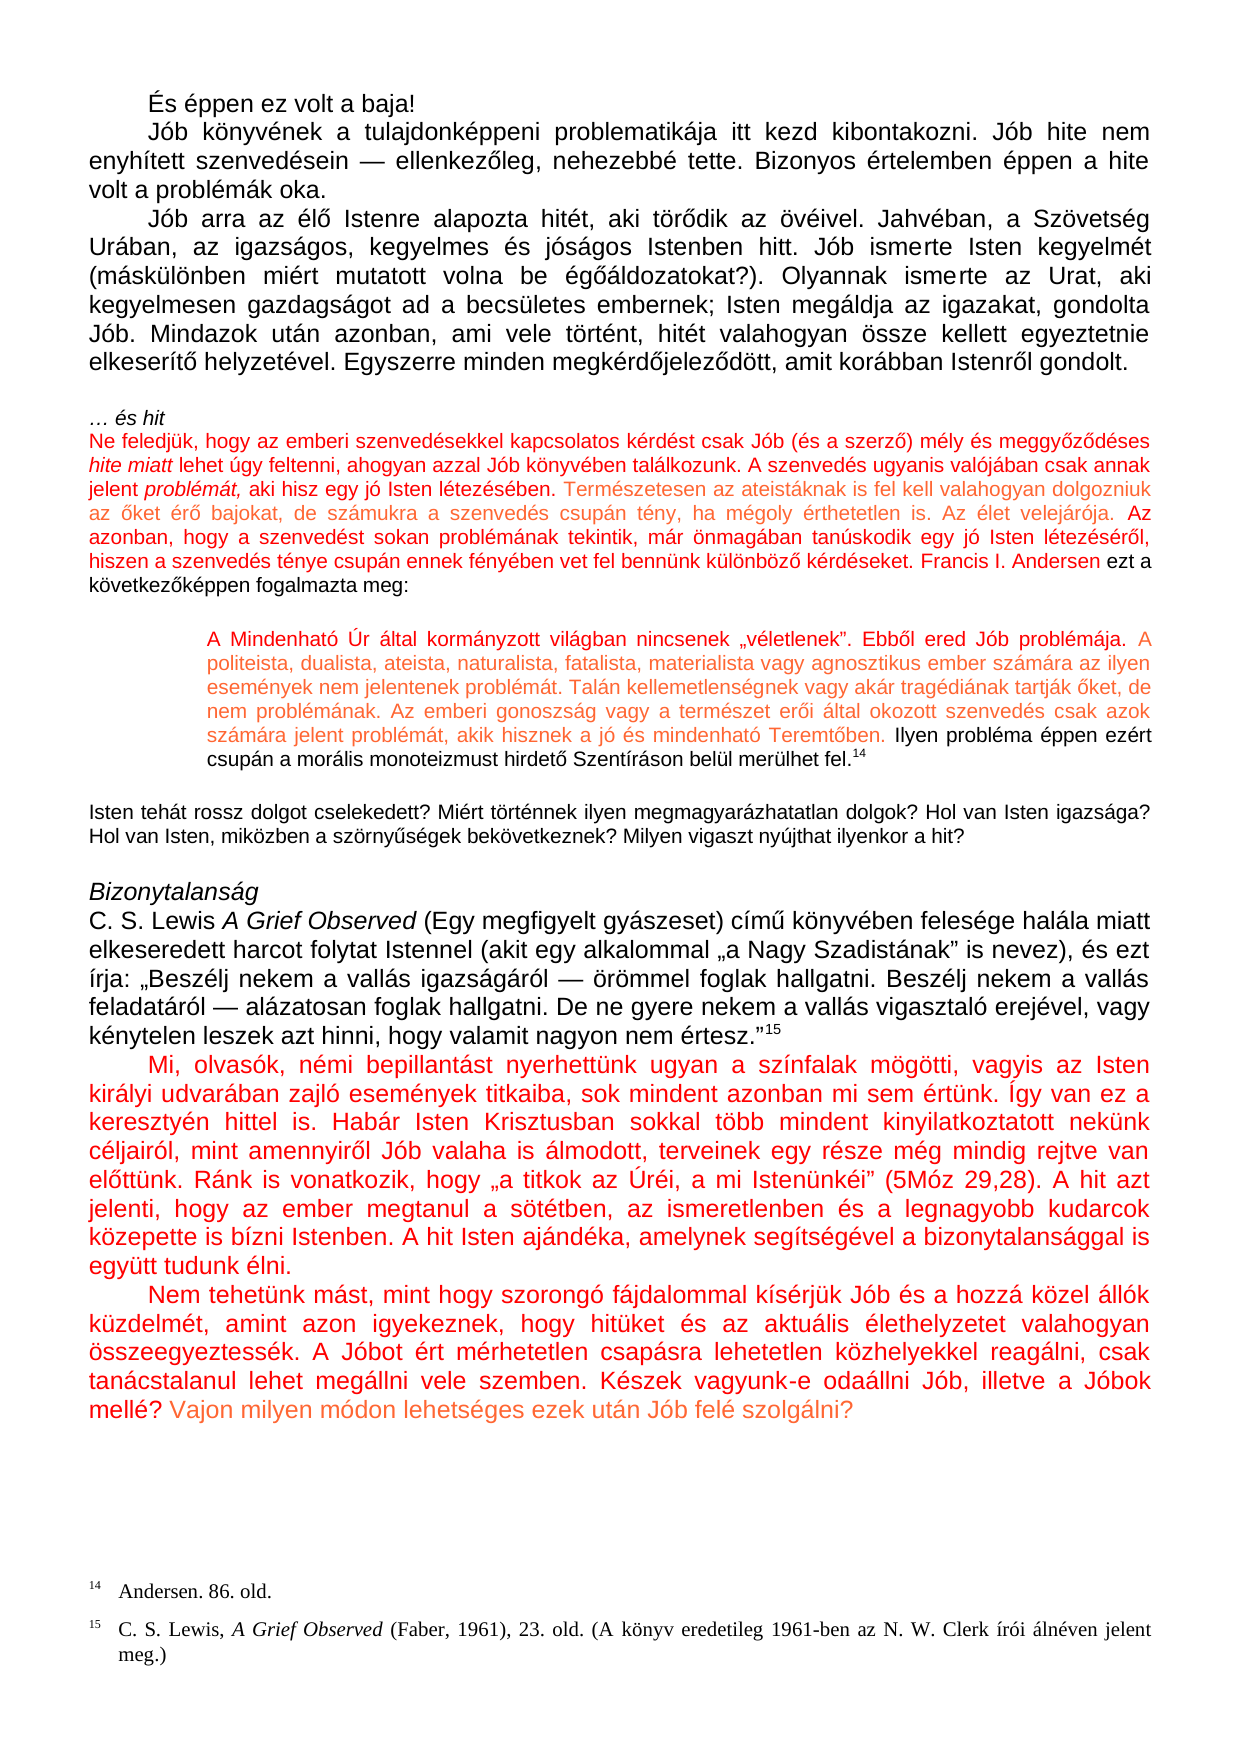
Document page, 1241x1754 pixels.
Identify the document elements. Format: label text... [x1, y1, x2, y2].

text C. S. Lewis, A Grief Observed (Faber, 1961), 23. old. (A könyv eredetileg 1961-ben az N. W. Clerk írói álnéven jelent meg.) [88, 1617, 1152, 1665]
text Jób arra az élő Istenre alapozta hitét, aki törődik az övéivel. Jahvéban, a Szövetség Urában, az igazságos, kegyelmes és jóságos Istenben hitt. Jób ismerte Isten kegyelmét (máskülönben miért mutatott volna be égőáldozatokat?). Olyannak ismerte az Urat, aki kegyelmesen gazdagságot ad a becsületes embernek; Isten megáldja az igazakat, gondolta Jób. Mindazok után azonban, ami vele történt, hitét valahogyan össze kellett egyeztetnie elkeserítő helyzetével. Egyszerre minden megkérdőjeleződött, amit korábban Istenről gondolt. [88, 203, 1152, 376]
text Jób könyvének a tulajdonképpeni problematikája itt kezd kibontakozni. Jób hite nem enyhített szenvedésein — ellenkezőleg, nehezebbé tette. Bizonyos értelemben éppen a hite volt a problémák oka. [88, 117, 1152, 203]
text … és hit [88, 406, 1152, 429]
text És éppen ez volt a baja! [88, 88, 1152, 117]
text Nem tehetünk mást, mint hogy szorongó fájdalommal kísérjük Jób és a hozzá közel állók küzdelmét, amint azon igyekeznek, hogy hitüket és az aktuális élethelyzetet valahogyan összeegyeztessék. A Jóbot ért mérhetetlen csapásra lehetetlen közhelyekkel reagálni, csak tanácstalanul lehet megállni vele szemben. Készek vagyunk‑e odaállni Jób, illetve a Jóbok mellé? Vajon milyen módon lehetséges ezek után Jób felé szolgálni? [88, 1280, 1152, 1423]
text C. S. Lewis A Grief Observed (Egy megfigyelt gyászeset) című könyvében felesége halála miatt elkeseredett harcot folytat Istennel (akit egy alkalommal „a Nagy Szadistának” is nevez), és ezt írja: „Beszélj nekem a vallás igazságáról — örömmel foglak hallgatni. Beszélj nekem a vallás feladatáról — alázatosan foglak hallgatni. De ne gyere nekem a vallás vigasztaló erejével, vagy kénytelen leszek azt hinni, hogy valamit nagyon nem értesz.” [88, 906, 1152, 1050]
text Mi, olvasók, némi bepillantást nyerhettünk ugyan a színfalak mögötti, vagyis az Isten királyi udvarában zajló események titkaiba, sok mindent azonban mi sem értünk. Így van ez a keresztyén hittel is. Habár Isten Krisztusban sokkal több mindent kinyilatkoztatott nekünk céljairól, mint amennyiről Jób valaha is álmodott, terveinek egy része még mindig rejtve van előttünk. Ránk is vonatkozik, hogy „a titkok az Úréi, a mi Istenünkéi” (5Móz 29,28). A hit azt jelenti, hogy az ember megtanul a sötétben, az ismeretlenben és a legnagyobb kudarcok közepette is bízni Istenben. A hit Isten ajándéka, amelynek segítségével a bizonytalansággal is együtt tudunk élni. [88, 1050, 1152, 1280]
text A Mindenható Úr által kormányzott világban nincsenek „véletlenek”. Ebből ered Jób problémája. A politeista, dualista, ateista, naturalista, fatalista, materialista vagy agnosztikus ember számára az ilyen események nem jelentenek problémát. Talán kellemetlenségnek vagy akár tragédiának tartják őket, de nem problémának. Az emberi gonoszság vagy a természet erői által okozott szenvedés csak azok számára jelent problémát, akik hisznek a jó és mindenható Teremtőben. Ilyen probléma éppen ezért csupán a morális monoteizmust hirdető Szentíráson belül merülhet fel. [207, 627, 1152, 770]
text Bizonytalanság [88, 877, 1152, 906]
text Andersen. 86. old. [88, 1578, 1152, 1602]
text Isten tehát rossz dolgot cselekedett? Miért történnek ilyen megmagyarázhatatlan dolgok? Hol van Isten igazsága? Hol van Isten, miközben a szörnyűségek bekövetkeznek? Milyen vigaszt nyújthat ilyenkor a hit? [88, 800, 1152, 848]
text Ne feledjük, hogy az emberi szenvedésekkel kapcsolatos kérdést csak Jób (és a szerző) mély és meggyőződéses hite miatt lehet úgy feltenni, ahogyan azzal Jób könyvében találkozunk. A szenvedés ugyanis valójában csak annak jelent problémát, aki hisz egy jó Isten létezésében. Természetesen az ateistáknak is fel kell valahogyan dolgozniuk az őket érő bajokat, de számukra a szenvedés csupán tény, ha mégoly érthetetlen is. Az élet velejárója. Az azonban, hogy a szenvedést sokan problémának tekintik, már önmagában tanúskodik egy jó Isten létezéséről, hiszen a szenvedés ténye csupán ennek fényében vet fel bennünk különböző kérdéseket. Francis I. Andersen ezt a következőképpen fogalmazta meg: [88, 429, 1152, 597]
